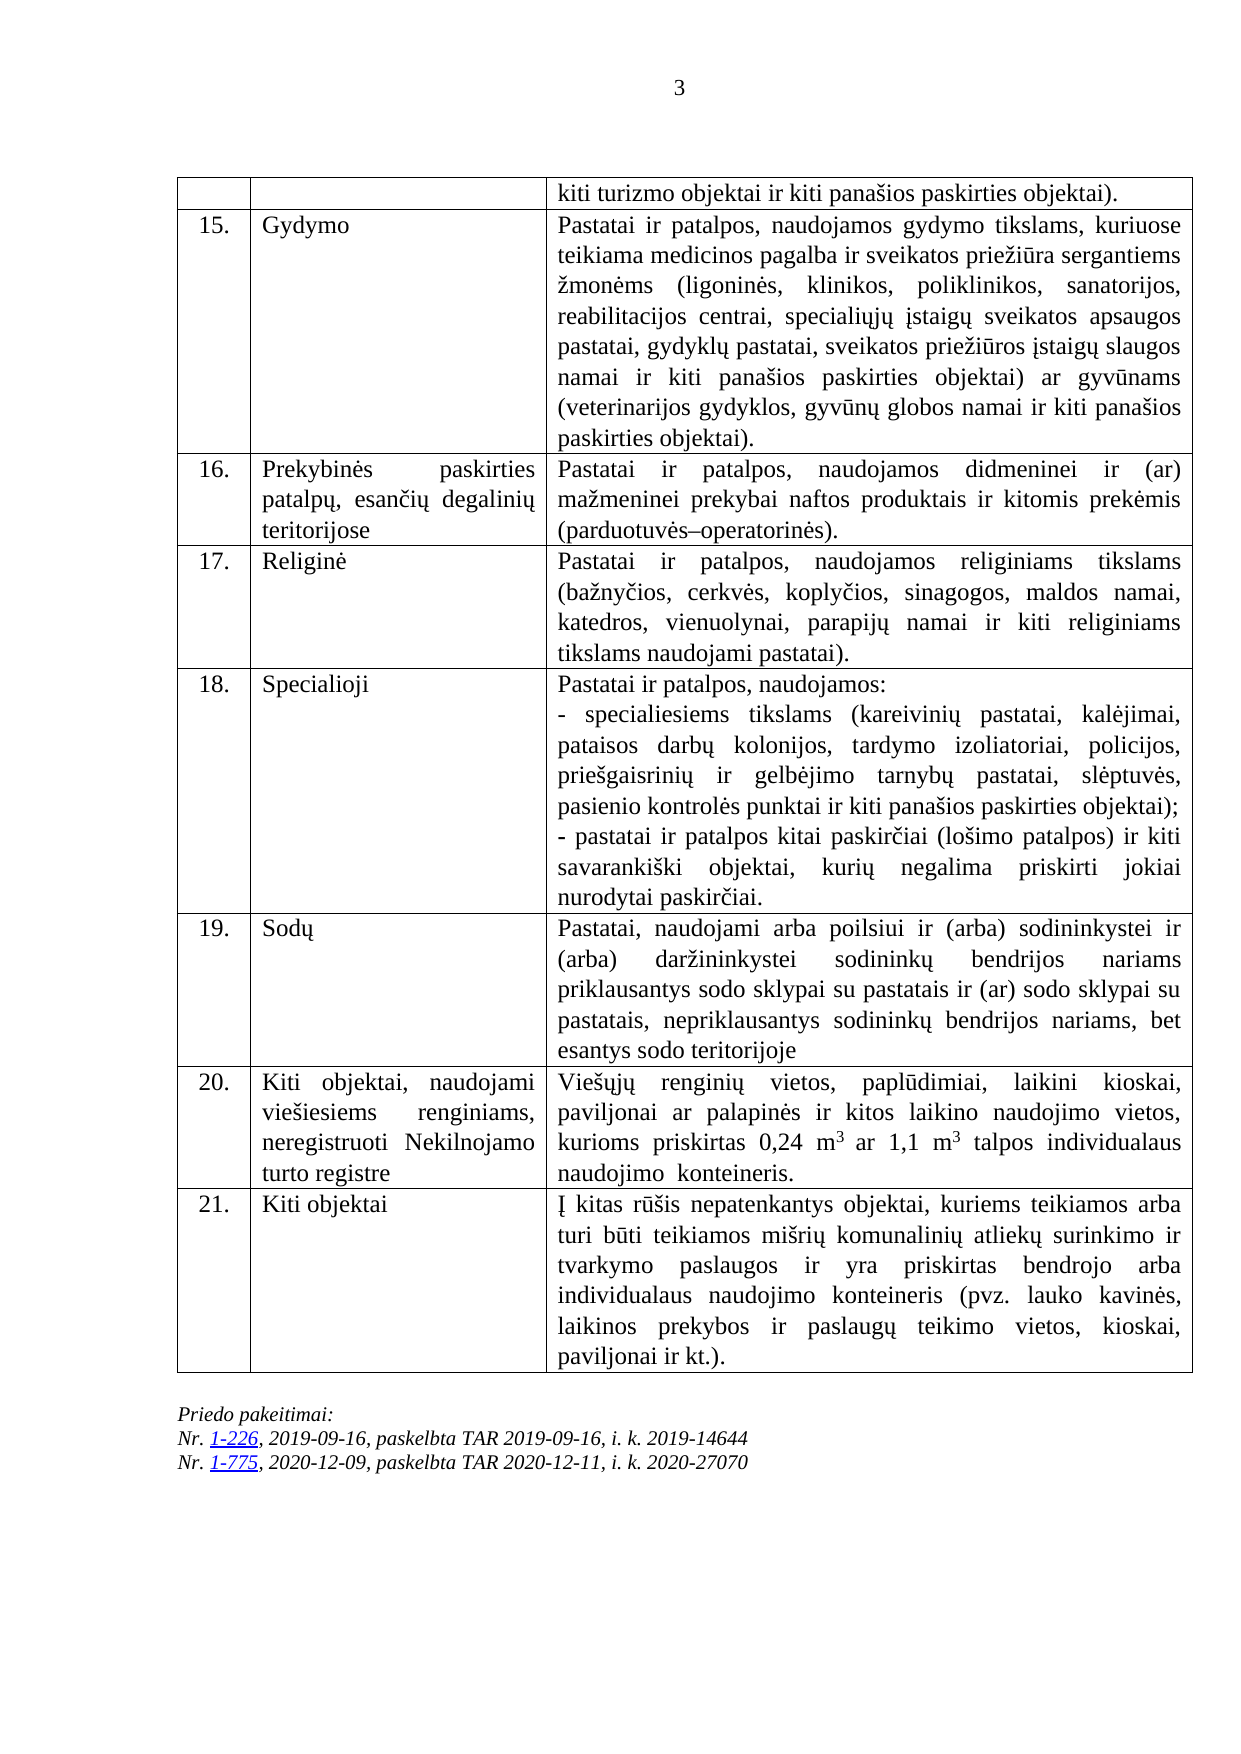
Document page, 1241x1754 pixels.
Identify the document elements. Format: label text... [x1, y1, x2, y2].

table_cell Viešųjų renginių vietos, paplūdimiai, laikini kioskai, paviljonai ar palapinės ir kitos laikino naudojimo vietos, kurioms priskirtas 0,24 m3 ar 1,1 m3 talpos individualaus naudojimo konteineris. [547, 1067, 1192, 1188]
table_cell Pastatai ir patalpos, naudojamos religiniams tikslams (bažnyčios, cerkvės, koplyčios, sinagogos, maldos namai, katedros, vienuolynai, parapijų namai ir kiti religiniams tikslams naudojami pastatai). [547, 546, 1192, 668]
table_cell 15. [178, 210, 250, 453]
table_cell Sodų [251, 914, 546, 1066]
table_cell Pastatai ir patalpos, naudojamos: - specialiesiems tikslams (kareivinių pastatai, kalėjimai, pataisos darbų kolonijos, tardymo izoliatoriai, policijos, priešgaisrinių ir gelbėjimo tarnybų pastatai, slėptuvės, pasienio kontrolės punktai ir kiti panašios paskirties objektai); - pastatai ir patalpos kitai paskirčiai (lošimo patalpos) ir kiti savarankiški objektai, kurių negalima priskirti jokiai nurodytai paskirčiai. [547, 669, 1192, 912]
table_cell 17. [178, 546, 250, 668]
table_cell Gydymo [251, 210, 546, 453]
table_cell Kiti objektai, naudojami viešiesiems renginiams, neregistruoti Nekilnojamo turto registre [251, 1067, 546, 1188]
text Nr. 1-226, 2019-09-16, paskelbta TAR 2019-09-16, i. k. 2019-14644 [177, 1426, 1181, 1450]
table_cell Prekybinės paskirties patalpų, esančių degalinių teritorijose [251, 454, 546, 545]
table_cell 18. [178, 669, 250, 912]
table_cell Kiti objektai [251, 1189, 546, 1372]
table_cell Pastatai, naudojami arba poilsiui ir (arba) sodininkystei ir (arba) daržininkystei sodininkų bendrijos nariams priklausantys sodo sklypai su pastatais ir (ar) sodo sklypai su pastatais, nepriklausantys sodininkų bendrijos nariams, bet esantys sodo teritorijoje [547, 914, 1192, 1066]
table_cell Specialioji [251, 669, 546, 912]
table_cell [251, 178, 546, 209]
table_cell 19. [178, 914, 250, 1066]
table_cell 20. [178, 1067, 250, 1188]
table_cell kiti turizmo objektai ir kiti panašios paskirties objektai). [547, 178, 1192, 209]
table_cell Pastatai ir patalpos, naudojamos didmeninei ir (ar) mažmeninei prekybai naftos produktais ir kitomis prekėmis (parduotuvės–operatorinės). [547, 454, 1192, 545]
table_cell Į kitas rūšis nepatenkantys objektai, kuriems teikiamos arba turi būti teikiamos mišrių komunalinių atliekų surinkimo ir tvarkymo paslaugos ir yra priskirtas bendrojo arba individualaus naudojimo konteineris (pvz. lauko kavinės, laikinos prekybos ir paslaugų teikimo vietos, kioskai, paviljonai ir kt.). [547, 1189, 1192, 1372]
table_cell 21. [178, 1189, 250, 1372]
table_cell Pastatai ir patalpos, naudojamos gydymo tikslams, kuriuose teikiama medicinos pagalba ir sveikatos priežiūra sergantiems žmonėms (ligoninės, klinikos, poliklinikos, sanatorijos, reabilitacijos centrai, specialiųjų įstaigų sveikatos apsaugos pastatai, gydyklų pastatai, sveikatos priežiūros įstaigų slaugos namai ir kiti panašios paskirties objektai) ar gyvūnams (veterinarijos gydyklos, gyvūnų globos namai ir kiti panašios paskirties objektai). [547, 210, 1192, 453]
text Nr. 1-775, 2020-12-09, paskelbta TAR 2020-12-11, i. k. 2020-27070 [177, 1450, 1181, 1474]
text Priedo pakeitimai: [177, 1402, 1181, 1426]
table_cell Religinė [251, 546, 546, 668]
table_cell 16. [178, 454, 250, 545]
table_cell [178, 178, 250, 209]
